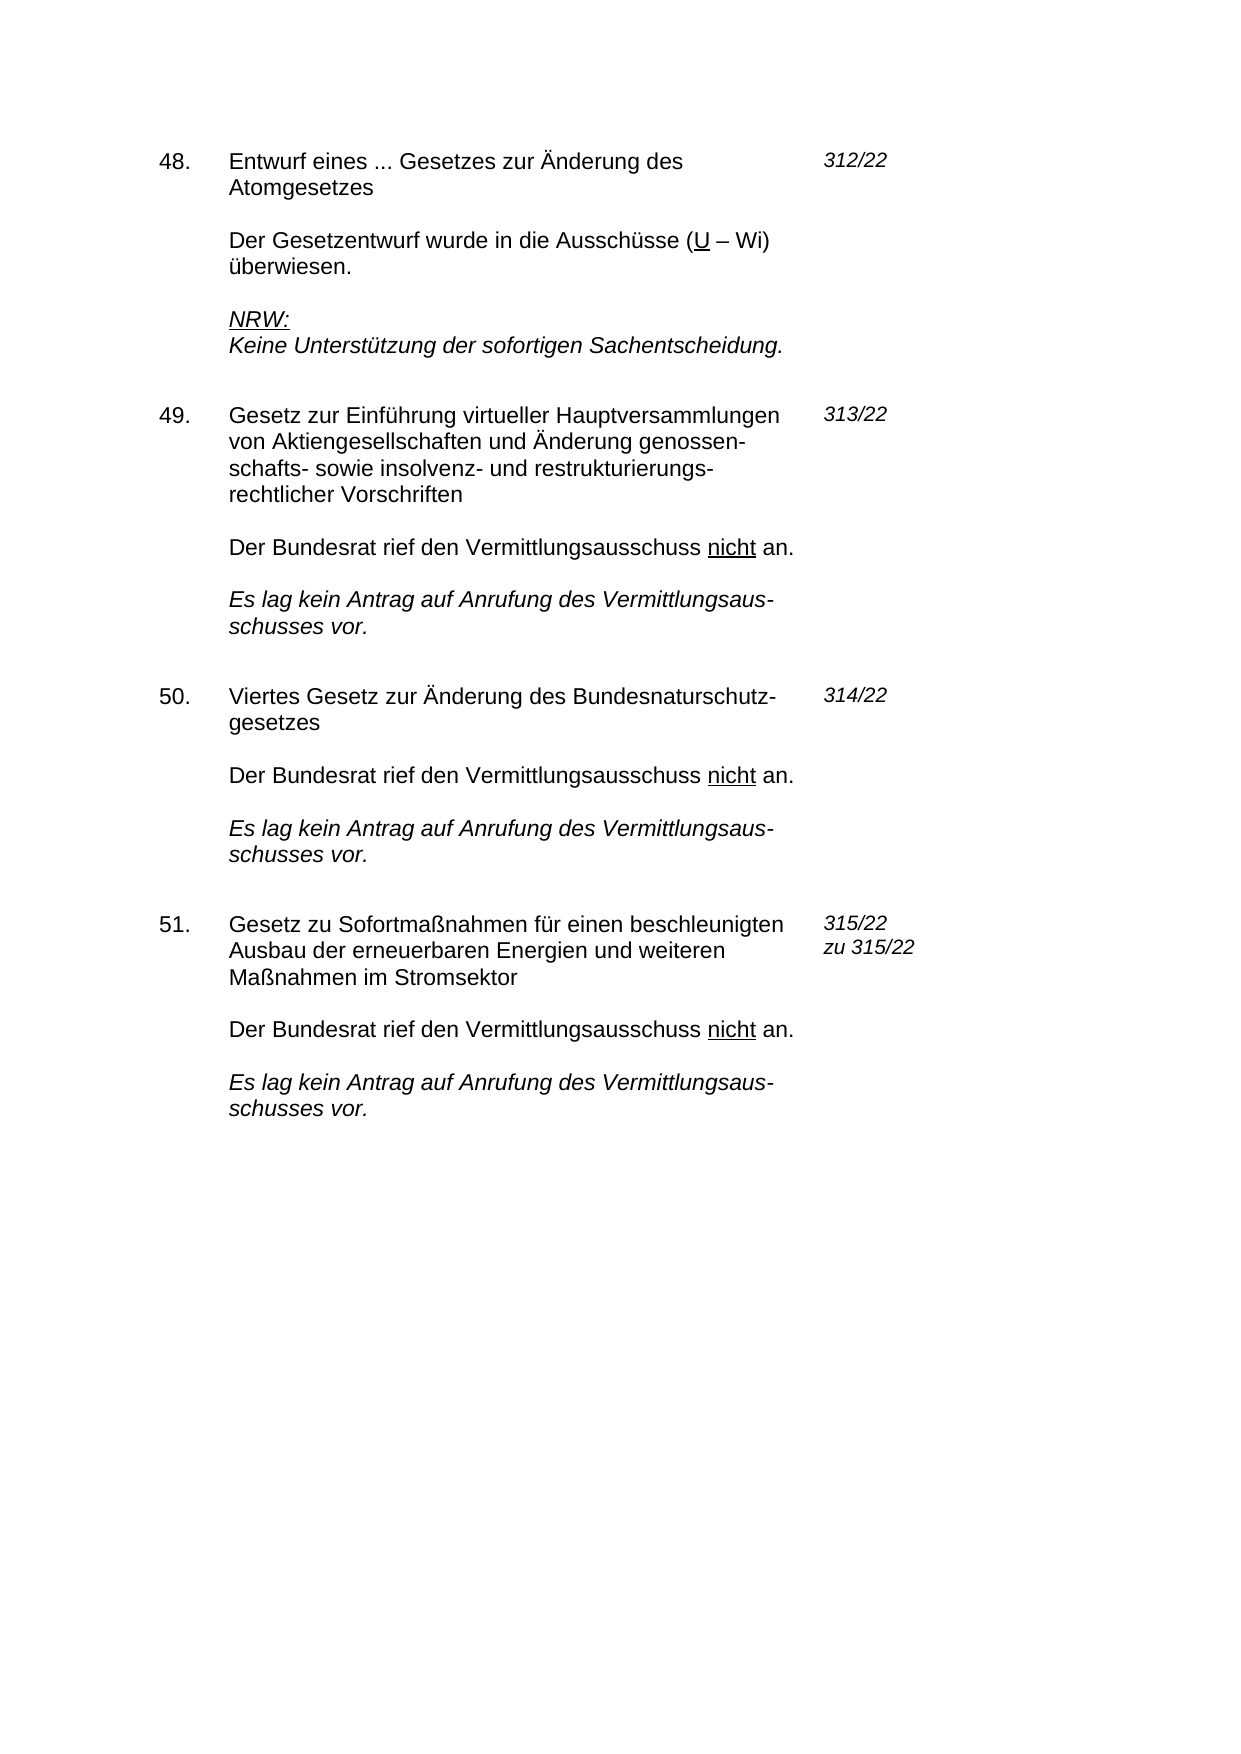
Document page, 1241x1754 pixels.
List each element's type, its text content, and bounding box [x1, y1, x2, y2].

table_cell 49. [148, 402, 217, 683]
table_cell 312/22 [812, 148, 964, 402]
table_cell 51. [148, 911, 217, 1165]
table_cell 313/22 [812, 402, 964, 683]
table_cell 315/22 zu 315/22 [812, 911, 964, 1165]
table_cell 314/22 [812, 683, 964, 911]
table_cell 50. [148, 683, 217, 911]
table_cell Gesetz zu Sofortmaßnahmen für einen beschleunigten Ausbau der erneuerbaren Energien und weiteren Maßnahmen im Stromsektor Der Bundesrat rief den Vermittlungsausschuss nicht an. Es lag kein Antrag auf Anrufung des Vermittlungsaus­schusses vor. [217, 911, 812, 1165]
table_cell 48. [148, 148, 217, 402]
table_cell Gesetz zur Einführung virtueller Hauptversammlungen von Aktiengesellschaften und Änderung genossen­schafts- sowie insolvenz- und restrukturierungs­rechtlicher Vorschriften Der Bundesrat rief den Vermittlungsausschuss nicht an. Es lag kein Antrag auf Anrufung des Vermittlungsaus­schusses vor. [217, 402, 812, 683]
table_cell Viertes Gesetz zur Änderung des Bundesnaturschutz­gesetzes Der Bundesrat rief den Vermittlungsausschuss nicht an. Es lag kein Antrag auf Anrufung des Vermittlungsaus­schusses vor. [217, 683, 812, 911]
table_cell Entwurf eines ... Gesetzes zur Änderung des Atomgesetzes Der Gesetzentwurf wurde in die Ausschüsse (U – Wi) überwiesen. NRW: Keine Unterstützung der sofortigen Sachentscheidung. [217, 148, 812, 402]
